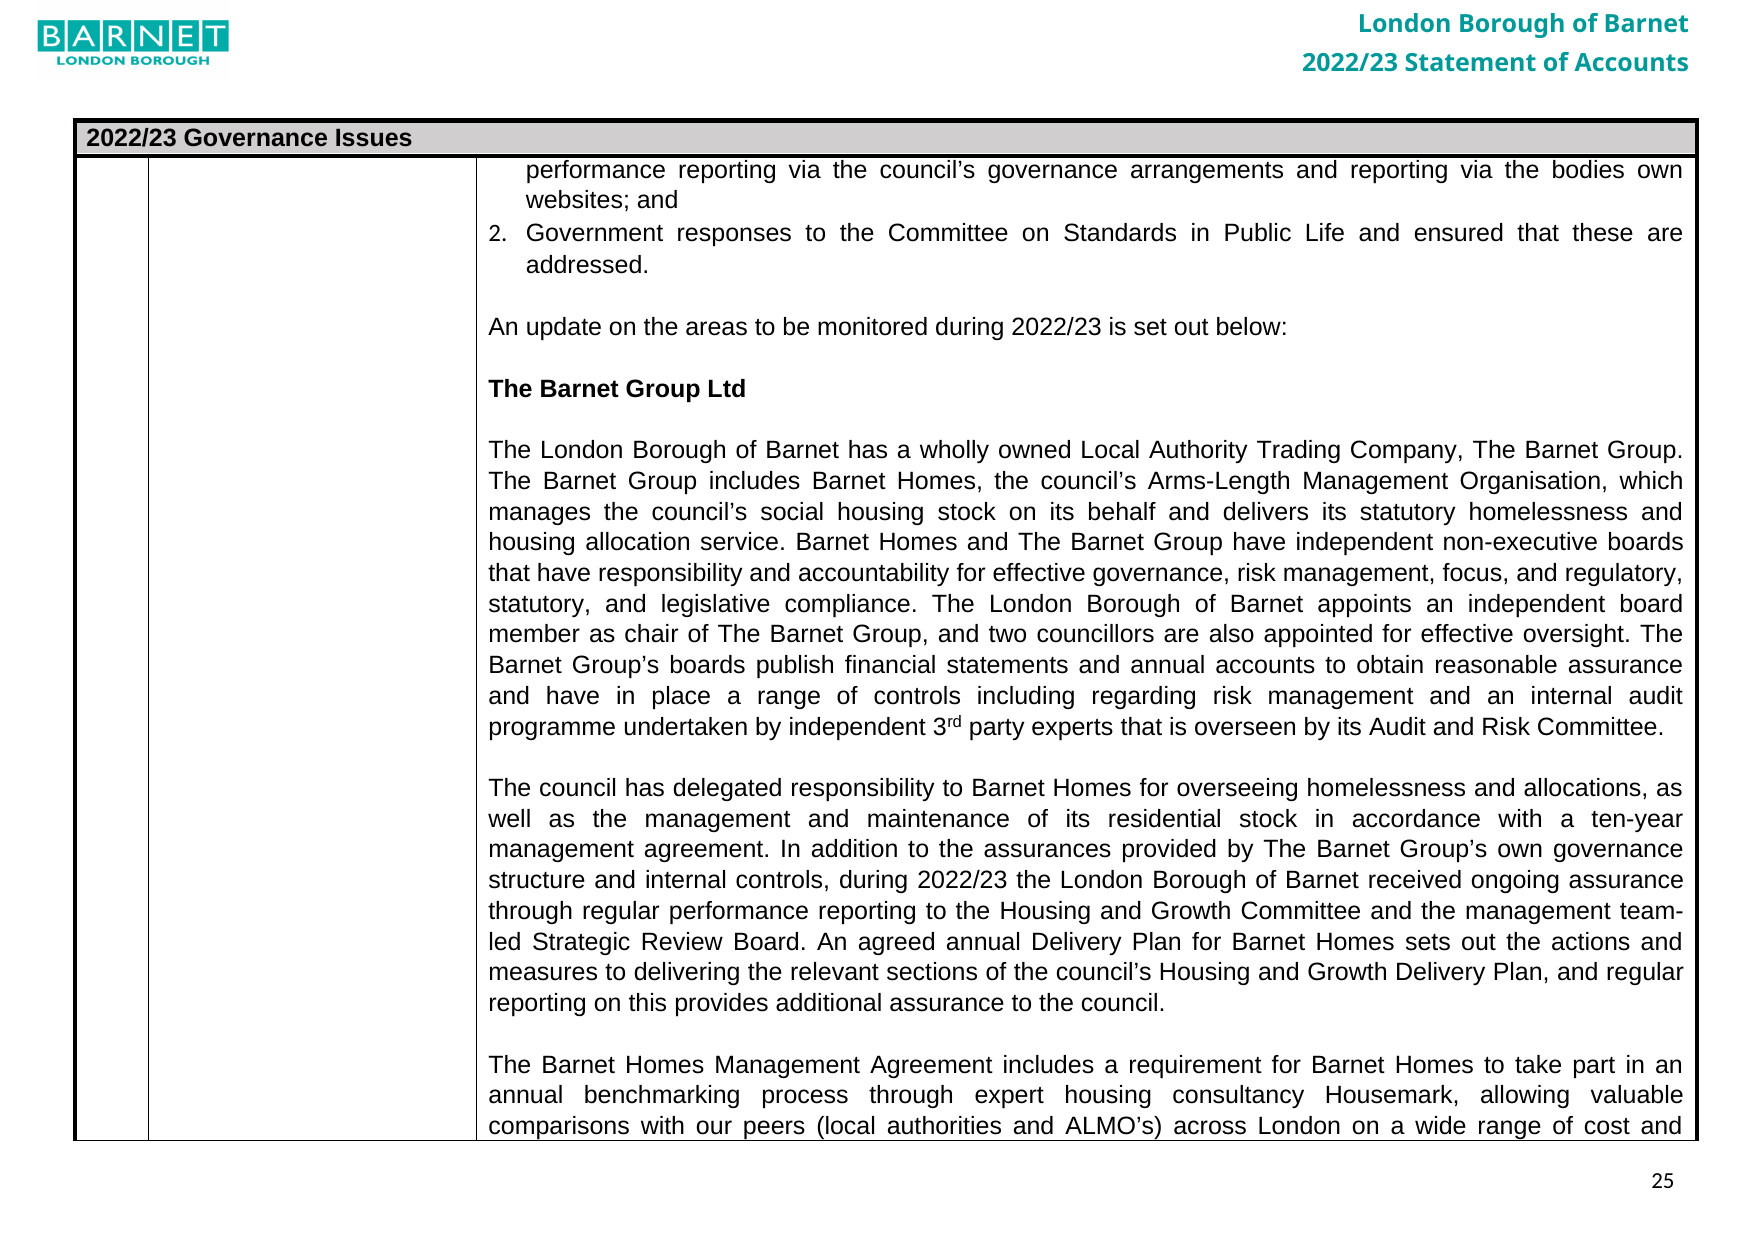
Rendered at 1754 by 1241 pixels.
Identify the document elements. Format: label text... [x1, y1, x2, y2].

table_cell In January 2019, the Committee for Standards in Public Life published a report on local government ethical standards which included 15 best practice recommendations. To comply with the recommendations, some minor updates were required to the Members Code of Conduct. The best practice recommendations and actions were reported to and agreed by the Constitution & General Purposes Committee (12 October 2020) and Council (20 October 2020). During 2022/23 a single recommendation remained outstanding as follows: In the 2021/22 Statement, the council’s subsidiary companies were identified as: The Barnet Group Ltd; Barnet Holdings Ltd; Regional Enterprise Ltd; LBB BX Holdings Ltd (which includes BXS GP Ltd and BXS Ltd Partnership); Hillgreen Homes Ltd; Barnet Education and Learning Services Ltd. It was established that only the following subsidiary company published information on their website: Barnet Education & Learning Service (BELS) The following subsidiary companies did not publish information on their websites: The Barnet Group Ltd; Barnet Holdings Ltd; Regional Enterprise Ltd; The Inglis Consortium; BX Holdings Ltd (which holds the Council’s interests in BXS GP Ltd and BXS Ltd Partnership); Hillgreen Homes Ltd. It was noted in the 2021/22 Statement that the performance of some subsidiary companies was reported via the council’s governance arrangements. For example, Regional Enterprise (Re) performance was regularly reported to the council’s Financial Performance & Contracts Committee and Barnet Homes (which is a subsidiary of Barnet Group) performance was regularly reported to the same committee. An action area for 2022/23 was to review the reporting arrangements in place for all the council’s subsidiary companies and ensure that they are reported either to a council committee or are publicly accessible elsewhere. In addition, the Government published a response on 18 March 2022 to the recommendations made by the Committee on Standards in Public Life. Many of these responses will require primary or secondary legislation. The Council reviewed the response to relevant recommendations and sought to address these during 2022/23 to ensure that we are in alignment with recommended best practice in relation to ethical standards. During 2022/23 the Monitoring Officer and Head of Governance reviewed the: Reporting arrangements for all the separate bodies established or owned by the council and worked with responsible officers to improve openness and transparency where this is required. This review included performance reporting via the council’s governance arrangements and reporting via the bodies own websites; and Government responses to the Committee on Standards in Public Life and ensured that these are addressed. An update on the areas to be monitored during 2022/23 is set out below: The Barnet Group Ltd The London Borough of Barnet has a wholly owned Local Authority Trading Company, The Barnet Group. The Barnet Group includes Barnet Homes, the council’s Arms-Length Management Organisation, which manages the council’s social housing stock on its behalf and delivers its statutory homelessness and housing allocation service. Barnet Homes and The Barnet Group have independent non-executive boards that have responsibility and accountability for effective governance, risk management, focus, and regulatory, statutory, and legislative compliance. The London Borough of Barnet appoints an independent board member as chair of The Barnet Group, and two councillors are also appointed for effective oversight. The Barnet Group’s boards publish financial statements and annual accounts to obtain reasonable assurance and have in place a range of controls including regarding risk management and an internal audit programme undertaken by independent 3rd party experts that is overseen by its Audit and Risk Committee. The council has delegated responsibility to Barnet Homes for overseeing homelessness and allocations, as well as the management and maintenance of its residential stock in accordance with a ten-year management agreement. In addition to the assurances provided by The Barnet Group’s own governance structure and internal controls, during 2022/23 the London Borough of Barnet received ongoing assurance through regular performance reporting to the Housing and Growth Committee and the management team-led Strategic Review Board. An agreed annual Delivery Plan for Barnet Homes sets out the actions and measures to delivering the relevant sections of the council’s Housing and Growth Delivery Plan, and regular reporting on this provides additional assurance to the council. The Barnet Homes Management Agreement includes a requirement for Barnet Homes to take part in an annual benchmarking process through expert housing consultancy Housemark, allowing valuable comparisons with our peers (local authorities and ALMO’s) across London on a wide range of cost and quality measure. The Barnet Homes results for the 2021/22 financial year were produced in February 2023, once again evidencing high performance levels in most areas of service delivery across both quality and cost measures, including: Top quartile performance for tenant satisfaction with overall landlord service provided. Top quartile performance for the cost of delivering housing services (excluding major works) The Barnet Group publish Board agendas and minutes to their website and information relating to their subsidiary companies (The Barnet Group Flex Ltd, Opendoor Homes and Bumblebee Lettings) are also on The Barnet Group website. Annually the Council’s Policy & Resources Committee approve of The Barnet Group Budget and Business Plan. Delivery of social housing funded through the Council’s £XXXM loan to Opendoor Homes is governed through loan agreements. Performance of the subsidiary companies have been reported via the council’s governance arrangements: Barnet Homes performance is reported quarterly to the Housing & Growth Committee Your Choice Barnet Performance is reported quarterly to the Adults & Safeguarding Committee Regional Enterprise Regional Enterprise (RE) was a joint venture between Capita (51%) and the London Borough of Barnet (49%) created in 2013 to deliver development and regulatory services on behalf of the Council. The Council’s arrangement with RE ceased on 31 March 2023 and all council services delivered by the joint venture have been returned. RE contract performance was reported via the council’s governance arrangements. Some elements are reported to Policy & Resources Committee, some to the Housing & Growth Committee and some to Environment & Climate Change Committee. Barnet Holdings Limited Barnet Holdings is the holding company which owned the Council’s 49% share of RE and allowed the Council to appoint directors to the Joint Venture. An elected Member and Council officer are appointed as directors. Due to the end of the contractual relationship between the Council and Capita RE, the company will be wound up and shares sold. The Inglis Consortium The Inglis Consortium is a limited liability partnership established in 2011 for the purposes of land acquisition, development and disposal related to the Millbrook Park development site in Mill Hill, London. The designated members were: VSM Estates (57.55% of profit share); London Borough of Barnet (13.9% of profit share); and Annington Property (28.55% of profit share). The company is dormant and therefore no reporting is required. BXS GP Limited and BXS Limited Partnership BXS GP Limited Acts as a general partner to BXS Limited Partnership whose principal activity is the redevelopment of the Brent Cross Town site in North London. The Council, through its subsidiary LBB BX Holdings, and Related Argent are joint shareholders of the company whose work is undertaken by the BX JV Board which meets monthly to develop and implement the business plan agreed by the shareholders to bring forward the development in the interests of the council and its development partner. The Board comprises three members (officers) from the Council and three from Related Argent. Decisions of the shareholder are typically taken by Housing and Growth Committee, or in some circumstances Policy and Resources Committee or full Council, although the Chief Executive holds a delegation to take shareholder decisions should they be required outside the committee cycle. Hillgreen Homes Limited In 2016, the Council set up a wholly opened company, Hillgreen Homes, as a legal entity to be utilised for the purpose of owning and selling private sale housing units. The company has two Barnet officers as directors. Accounts for a dormant company were filed on 5th September 2022. Government Response to Committee on Standard in Public Life The Council have reviewed the Government’s response and the Council are complaint in all areas except the recommendations relating to: Providing a legal indemnity to Independent Persons if their views or advice are disclosed; and Updating the Whistleblowing Policy to include a named contact for the external auditor. In relation to 1., officers are exploring with the Head of Insurance an amendment to the Council’s insurance policy to include Independent Persons alongside Co-opted Members. In relation to 2., the Whistleblowing Policy has been amended accordingly. Conclusion Robust arrangements are in place in respect of the Local Government Ethical Standards and this issue will not be monitored through the Annual Governance Statement 2023/24. Status: Closed Responsible Officers: Monitoring Officer and Head of Governance [477, 158, 1695, 1140]
table_cell [77, 158, 148, 1140]
table_cell [149, 158, 476, 1140]
table_header 2022/23 Governance Issues [77, 123, 1695, 153]
